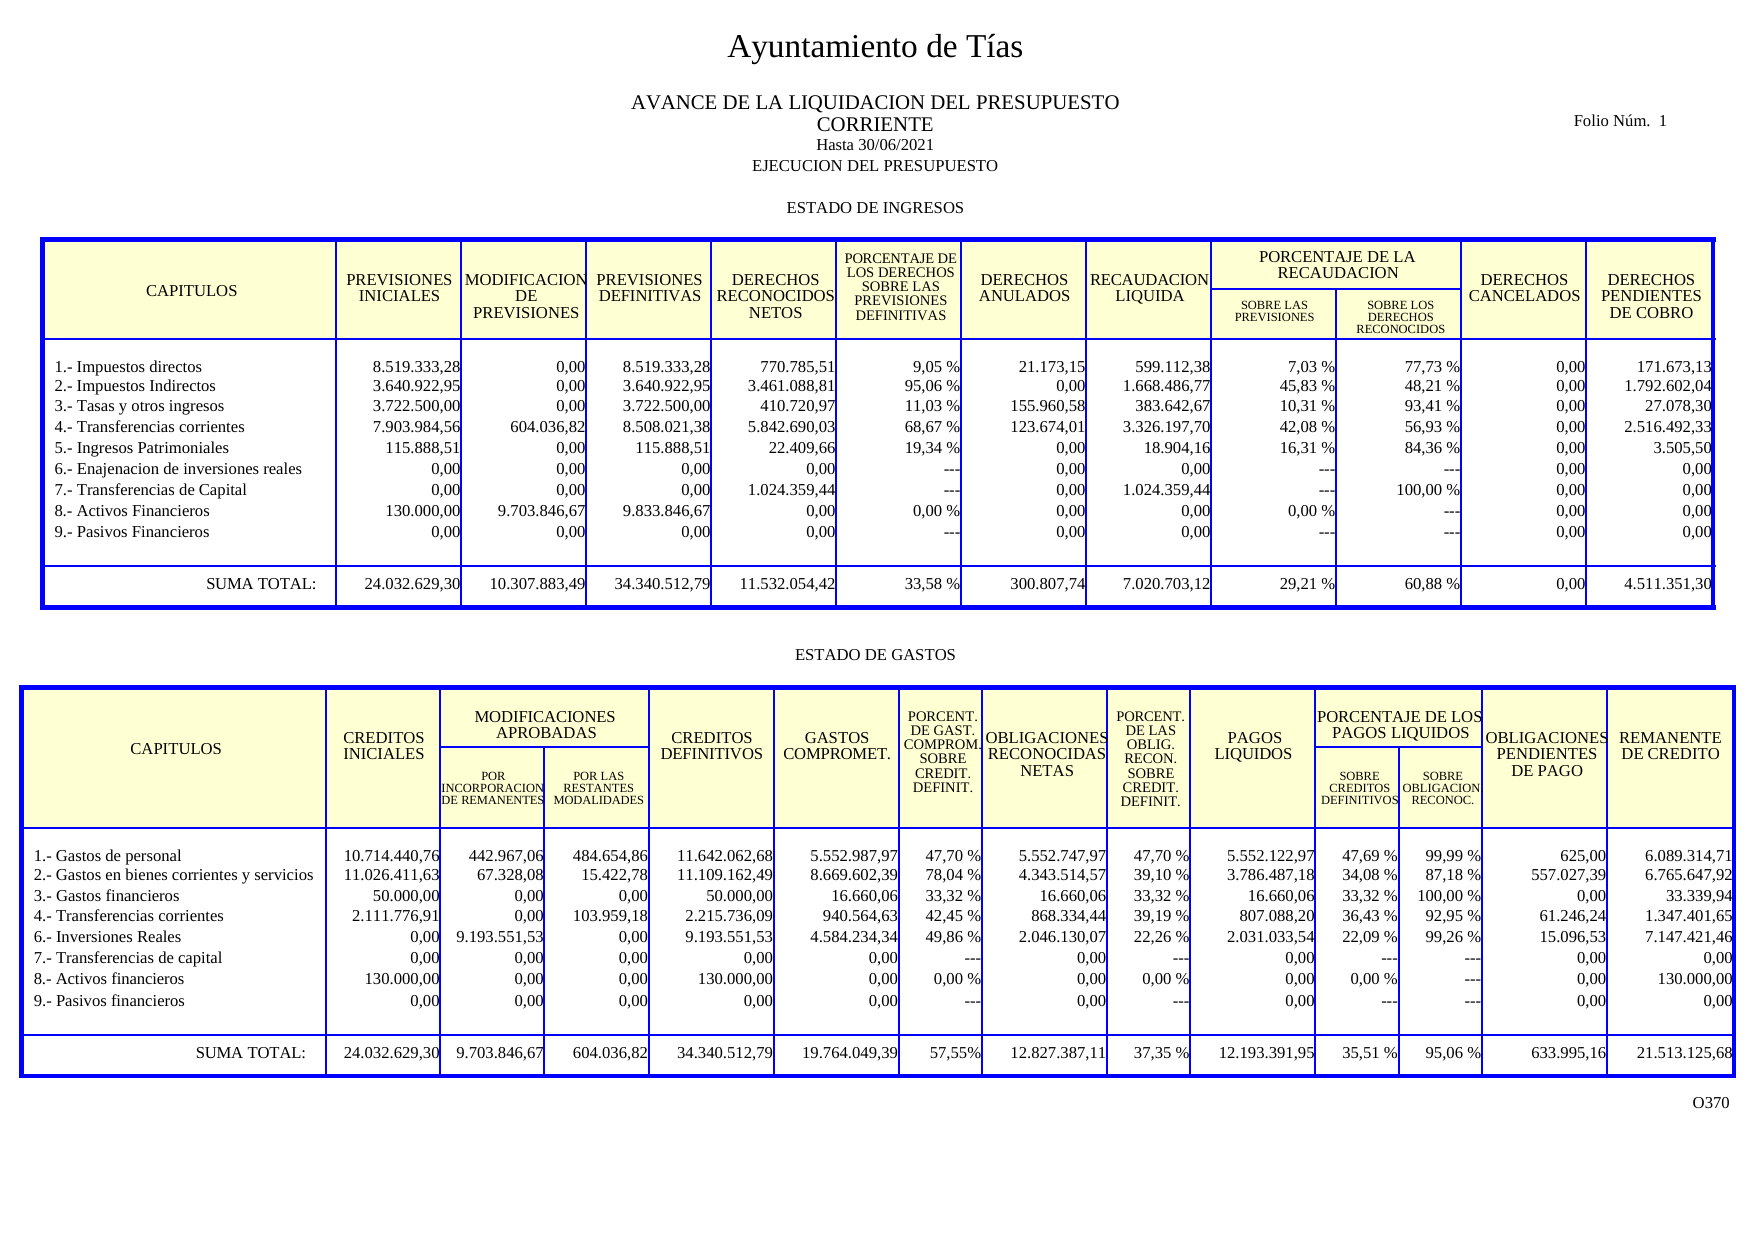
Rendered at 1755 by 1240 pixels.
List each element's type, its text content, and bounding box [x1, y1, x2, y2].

table_cell 1.792.602,04 [1587, 376, 1711, 397]
table_cell 4.- Transferencias corrientes [45, 418, 335, 438]
table_cell 78,04 % [900, 865, 981, 886]
table_cell 16.660,06 [1191, 886, 1314, 907]
table_cell 0,00 [337, 480, 460, 501]
table_cell --- [1316, 990, 1398, 1033]
table_cell 16.660,06 [775, 886, 898, 907]
table_cell 0,00 [545, 990, 648, 1033]
table_cell 2.046.130,07 [983, 928, 1106, 948]
table_cell --- [1400, 990, 1481, 1033]
text EJECUCION DEL PRESUPUESTO [573, 156, 1177, 175]
table_cell 0,00 [545, 928, 648, 948]
table_cell 0,00 [1587, 522, 1711, 565]
table_cell 2.- Gastos en bienes corrientes y servicios [24, 865, 325, 886]
table_cell 115.888,51 [337, 439, 460, 459]
table_cell 3.- Gastos financieros [24, 886, 325, 907]
table_cell 557.027,39 [1483, 865, 1606, 886]
table_cell 21.173,15 [962, 340, 1085, 376]
table_cell 37,35 % [1108, 1036, 1189, 1074]
table_cell 0,00 [962, 439, 1085, 459]
table_cell SOBRE LAS PREVISIONES [1212, 290, 1335, 338]
table_cell 7.- Transferencias de Capital [45, 480, 335, 501]
table_cell 22.409,66 [712, 439, 835, 459]
table_cell 8.519.333,28 [587, 340, 710, 376]
table_header MODIFICACIONES APROBADAS [441, 690, 648, 746]
table_cell 0,00 [1587, 459, 1711, 480]
table_cell 0,00 [462, 340, 585, 376]
table_cell --- [1400, 949, 1481, 969]
table_cell 50.000,00 [327, 886, 439, 907]
table_cell 0,00 [775, 969, 898, 990]
table_cell 0,00 [337, 522, 460, 565]
table_cell 100,00 % [1400, 886, 1481, 907]
table_cell 0,00 [462, 439, 585, 459]
table_cell 770.785,51 [712, 340, 835, 376]
table_header PAGOS LIQUIDOS [1191, 690, 1314, 827]
table_cell 633.995,16 [1483, 1036, 1606, 1074]
table_cell 599.112,38 [1087, 340, 1210, 376]
table_header PREVISIONES INICIALES [337, 242, 460, 338]
table_cell 0,00 [1087, 522, 1210, 565]
table_cell 34,08 % [1316, 865, 1398, 886]
table_cell 15.422,78 [545, 865, 648, 886]
table_cell 3.640.922,95 [587, 376, 710, 397]
table_cell 130.000,00 [1608, 969, 1732, 990]
table_cell 0,00 [587, 459, 710, 480]
table_cell 9,05 % [837, 340, 960, 376]
table_cell 1.- Gastos de personal [24, 829, 325, 865]
table_cell 47,69 % [1316, 829, 1398, 865]
table_cell --- [1316, 949, 1398, 969]
table_cell SOBRE CREDITOS DEFINITIVOS [1316, 748, 1398, 827]
table_cell 21.513.125,68 [1608, 1036, 1732, 1074]
table_header DERECHOS ANULADOS [962, 242, 1085, 338]
table_cell 0,00 [1087, 459, 1210, 480]
table_cell --- [1108, 990, 1189, 1033]
table_cell 0,00 [462, 397, 585, 418]
table_cell 7.147.421,46 [1608, 928, 1732, 948]
table_cell 4.511.351,30 [1587, 567, 1711, 605]
table_cell 484.654,86 [545, 829, 648, 865]
table_cell 604.036,82 [462, 418, 585, 438]
table_cell 0,00 [441, 969, 543, 990]
table_cell 3.326.197,70 [1087, 418, 1210, 438]
table_cell --- [1337, 522, 1460, 565]
table_cell SOBRE LOS DERECHOS RECONOCIDOS [1337, 290, 1460, 338]
table_cell --- [900, 949, 981, 969]
table_header DERECHOS RECONOCIDOS NETOS [712, 242, 835, 338]
table_cell 84,36 % [1337, 439, 1460, 459]
table_cell 92,95 % [1400, 907, 1481, 928]
table_cell 0,00 [962, 376, 1085, 397]
table_cell 115.888,51 [587, 439, 710, 459]
table_cell 9.- Pasivos Financieros [45, 522, 335, 565]
table_cell 0,00 [587, 480, 710, 501]
table_cell 0,00 [712, 459, 835, 480]
table_cell 8.- Activos financieros [24, 969, 325, 990]
text Hasta 30/06/2021 [573, 136, 1177, 154]
table_cell 33,32 % [1316, 886, 1398, 907]
table_cell 3.786.487,18 [1191, 865, 1314, 886]
table_cell 18.904,16 [1087, 439, 1210, 459]
table_cell 0,00 [1483, 949, 1606, 969]
table_header GASTOS COMPROMET. [775, 690, 898, 827]
table_cell 11.109.162,49 [650, 865, 773, 886]
table_cell 0,00 [441, 907, 543, 928]
table_cell 33,58 % [837, 567, 960, 605]
table_cell 99,26 % [1400, 928, 1481, 948]
table_cell --- [837, 522, 960, 565]
table_cell 0,00 [327, 949, 439, 969]
table_cell 48,21 % [1337, 376, 1460, 397]
table_cell 9.- Pasivos financieros [24, 990, 325, 1033]
table_cell 0,00 [962, 501, 1085, 522]
table_header PORCENTAJE DE LOS DERECHOS SOBRE LAS PREVISIONES DEFINITIVAS [837, 242, 960, 338]
table_cell 10.307.883,49 [462, 567, 585, 605]
table_cell 0,00 [441, 990, 543, 1033]
table_cell 56,93 % [1337, 418, 1460, 438]
table_cell 0,00 [1087, 501, 1210, 522]
table_cell 2.- Impuestos Indirectos [45, 376, 335, 397]
table_cell 807.088,20 [1191, 907, 1314, 928]
table_cell 7.- Transferencias de capital [24, 949, 325, 969]
table_cell 7,03 % [1212, 340, 1335, 376]
table_cell SOBRE OBLIGACION. RECONOC. [1400, 748, 1481, 827]
table_cell 300.807,74 [962, 567, 1085, 605]
table_cell 0,00 [1191, 990, 1314, 1033]
table_header REMANENTE DE CREDITO [1608, 690, 1732, 827]
table_cell 0,00 [1587, 480, 1711, 501]
table_header PORCENT. DE GAST. COMPROM. SOBRE CREDIT. DEFINIT. [900, 690, 981, 827]
table_cell 940.564,63 [775, 907, 898, 928]
table_cell 103.959,18 [545, 907, 648, 928]
table_cell 95,06 % [1400, 1036, 1481, 1074]
table_cell --- [1212, 522, 1335, 565]
table_cell 0,00 [712, 522, 835, 565]
table_cell 2.031.033,54 [1191, 928, 1314, 948]
table_cell 0,00 [462, 522, 585, 565]
table_header OBLIGACIONES PENDIENTES DE PAGO [1483, 690, 1606, 827]
table_cell --- [1212, 480, 1335, 501]
table_cell 22,26 % [1108, 928, 1189, 948]
table_cell 27.078,30 [1587, 397, 1711, 418]
table_cell --- [1337, 501, 1460, 522]
table_cell --- [1108, 949, 1189, 969]
table_cell 87,18 % [1400, 865, 1481, 886]
table_cell 0,00 [1608, 990, 1732, 1033]
table_cell 6.765.647,92 [1608, 865, 1732, 886]
table_cell 0,00 [1608, 949, 1732, 969]
table_cell 7.020.703,12 [1087, 567, 1210, 605]
table_cell 130.000,00 [327, 969, 439, 990]
table_cell 1.- Impuestos directos [45, 340, 335, 376]
table_cell 9.703.846,67 [441, 1036, 543, 1074]
table_cell 12.193.391,95 [1191, 1036, 1314, 1074]
table_cell 0,00 [983, 990, 1106, 1033]
table_cell 0,00 [962, 480, 1085, 501]
table_cell 0,00 [462, 376, 585, 397]
table_cell 0,00 [545, 886, 648, 907]
table_cell 0,00 [462, 459, 585, 480]
table_cell 0,00 [441, 949, 543, 969]
table_cell 0,00 [327, 928, 439, 948]
table_cell 24.032.629,30 [327, 1036, 439, 1074]
table_cell 0,00 [545, 949, 648, 969]
table_cell 442.967,06 [441, 829, 543, 865]
table_cell 33,32 % [900, 886, 981, 907]
table_cell 11,03 % [837, 397, 960, 418]
table_cell 3.- Tasas y otros ingresos [45, 397, 335, 418]
table_cell 3.722.500,00 [587, 397, 710, 418]
table_cell 0,00 [337, 459, 460, 480]
table_cell 0,00 [1483, 886, 1606, 907]
table_header PREVISIONES DEFINITIVAS [587, 242, 710, 338]
table_cell 6.089.314,71 [1608, 829, 1732, 865]
table_cell 4.343.514,57 [983, 865, 1106, 886]
table_cell 383.642,67 [1087, 397, 1210, 418]
table_cell 0,00 [962, 522, 1085, 565]
table_cell 0,00 [1587, 501, 1711, 522]
table_cell 5.552.987,97 [775, 829, 898, 865]
table_header CREDITOS DEFINITIVOS [650, 690, 773, 827]
table_cell 16,31 % [1212, 439, 1335, 459]
table_cell 0,00 [775, 949, 898, 969]
table_header DERECHOS PENDIENTES DE COBRO [1587, 242, 1711, 338]
table_cell 0,00 [1462, 439, 1585, 459]
table_cell POR LAS RESTANTES MODALIDADES [545, 748, 648, 827]
table_cell 5.552.122,97 [1191, 829, 1314, 865]
table_cell 155.960,58 [962, 397, 1085, 418]
table_cell 22,09 % [1316, 928, 1398, 948]
table_cell 100,00 % [1337, 480, 1460, 501]
table_cell 0,00 [462, 480, 585, 501]
table_cell 0,00 [1191, 969, 1314, 990]
table_cell 42,08 % [1212, 418, 1335, 438]
table_cell 868.334,44 [983, 907, 1106, 928]
table_header OBLIGACIONES RECONOCIDAS NETAS [983, 690, 1106, 827]
table_header CREDITOS INICIALES [327, 690, 439, 827]
table_cell 0,00 [1462, 522, 1585, 565]
table_cell 0,00 % [837, 501, 960, 522]
table_cell 0,00 % [1108, 969, 1189, 990]
table_cell 0,00 [1462, 459, 1585, 480]
table_cell 34.340.512,79 [587, 567, 710, 605]
table_cell 2.111.776,91 [327, 907, 439, 928]
table_cell 33.339,94 [1608, 886, 1732, 907]
table_cell 625,00 [1483, 829, 1606, 865]
table_cell --- [900, 990, 981, 1033]
table_cell 1.024.359,44 [1087, 480, 1210, 501]
table_cell 33,32 % [1108, 886, 1189, 907]
table_cell 9.833.846,67 [587, 501, 710, 522]
table_cell 11.532.054,42 [712, 567, 835, 605]
table_cell 5.842.690,03 [712, 418, 835, 438]
table_cell --- [1337, 459, 1460, 480]
text O370 [6, 1093, 1729, 1112]
table_cell 47,70 % [1108, 829, 1189, 865]
table_cell 0,00 [441, 886, 543, 907]
table_cell 49,86 % [900, 928, 981, 948]
table_cell 0,00 [775, 990, 898, 1033]
text AVANCE DE LA LIQUIDACION DEL PRESUPUESTO CORRIENTE [573, 91, 1177, 136]
table_cell 61.246,24 [1483, 907, 1606, 928]
table_cell SUMA TOTAL: [24, 1036, 325, 1074]
table_cell 0,00 [327, 990, 439, 1033]
text ESTADO DE GASTOS [726, 645, 1024, 664]
table_cell 410.720,97 [712, 397, 835, 418]
table_cell 29,21 % [1212, 567, 1335, 605]
table_cell 8.519.333,28 [337, 340, 460, 376]
table_header MODIFICACION DE PREVISIONES [462, 242, 585, 338]
table_cell 57,55% [900, 1036, 981, 1074]
table_cell 0,00 % [900, 969, 981, 990]
table_cell 60,88 % [1337, 567, 1460, 605]
table_cell 19.764.049,39 [775, 1036, 898, 1074]
table_cell 8.- Activos Financieros [45, 501, 335, 522]
table_cell 130.000,00 [650, 969, 773, 990]
table_cell 0,00 [1462, 397, 1585, 418]
table_cell 3.722.500,00 [337, 397, 460, 418]
table_cell 10,31 % [1212, 397, 1335, 418]
table_cell 0,00 [1462, 480, 1585, 501]
table_cell 5.- Ingresos Patrimoniales [45, 439, 335, 459]
table_cell 5.552.747,97 [983, 829, 1106, 865]
table_cell 0,00 [1191, 949, 1314, 969]
text Folio Núm. 1 [1181, 111, 1667, 130]
table_cell 0,00 [712, 501, 835, 522]
table_cell 9.703.846,67 [462, 501, 585, 522]
table_cell POR INCORPORACION DE REMANENTES [441, 748, 543, 827]
table_cell 19,34 % [837, 439, 960, 459]
table_cell 0,00 [1462, 418, 1585, 438]
table_cell 15.096,53 [1483, 928, 1606, 948]
table_cell 16.660,06 [983, 886, 1106, 907]
table_header RECAUDACION LIQUIDA [1087, 242, 1210, 338]
text ESTADO DE INGRESOS [726, 198, 1024, 217]
table_cell 39,10 % [1108, 865, 1189, 886]
table_cell 7.903.984,56 [337, 418, 460, 438]
table_cell 0,00 [1462, 376, 1585, 397]
table_cell 0,00 [1483, 969, 1606, 990]
table_cell 1.347.401,65 [1608, 907, 1732, 928]
table_cell 68,67 % [837, 418, 960, 438]
table_cell 11.026.411,63 [327, 865, 439, 886]
table_cell 1.024.359,44 [712, 480, 835, 501]
table_cell 8.669.602,39 [775, 865, 898, 886]
table_cell 10.714.440,76 [327, 829, 439, 865]
table_header DERECHOS CANCELADOS [1462, 242, 1585, 338]
table_cell 2.215.736,09 [650, 907, 773, 928]
table_cell 9.193.551,53 [650, 928, 773, 948]
table_cell SUMA TOTAL: [45, 567, 335, 605]
table_cell 4.584.234,34 [775, 928, 898, 948]
table_cell 4.- Transferencias corrientes [24, 907, 325, 928]
table_cell 0,00 [545, 969, 648, 990]
table_cell 39,19 % [1108, 907, 1189, 928]
table_cell 3.461.088,81 [712, 376, 835, 397]
table_header PORCENTAJE DE LOS PAGOS LIQUIDOS [1316, 690, 1481, 746]
table_cell 123.674,01 [962, 418, 1085, 438]
table_header CAPITULOS [24, 690, 325, 827]
table_cell 604.036,82 [545, 1036, 648, 1074]
table_cell 24.032.629,30 [337, 567, 460, 605]
table_cell 0,00 [962, 459, 1085, 480]
table_cell 99,99 % [1400, 829, 1481, 865]
table_cell --- [837, 480, 960, 501]
text Ayuntamiento de Tías [726, 27, 1024, 65]
table_cell 0,00 [983, 969, 1106, 990]
table_cell 0,00 [650, 990, 773, 1033]
table_cell --- [1212, 459, 1335, 480]
table_cell 0,00 [650, 949, 773, 969]
table_cell 34.340.512,79 [650, 1036, 773, 1074]
table_cell 11.642.062,68 [650, 829, 773, 865]
table_cell 42,45 % [900, 907, 981, 928]
table_cell 3.640.922,95 [337, 376, 460, 397]
table_header CAPITULOS [45, 242, 335, 338]
table_cell 0,00 [983, 949, 1106, 969]
table_cell 95,06 % [837, 376, 960, 397]
table_cell 1.668.486,77 [1087, 376, 1210, 397]
table_cell 0,00 [1462, 501, 1585, 522]
table_cell 47,70 % [900, 829, 981, 865]
table_cell 0,00 [1483, 990, 1606, 1033]
table_cell 0,00 [1462, 340, 1585, 376]
table_cell 6.- Inversiones Reales [24, 928, 325, 948]
table_cell --- [1400, 969, 1481, 990]
table_cell 0,00 [1462, 567, 1585, 605]
table_cell 3.505,50 [1587, 439, 1711, 459]
table_header PORCENT. DE LAS OBLIG. RECON. SOBRE CREDIT. DEFINIT. [1108, 690, 1189, 827]
table_cell 6.- Enajenacion de inversiones reales [45, 459, 335, 480]
table_cell 0,00 % [1212, 501, 1335, 522]
table_cell 45,83 % [1212, 376, 1335, 397]
table_cell 35,51 % [1316, 1036, 1398, 1074]
table_header PORCENTAJE DE LA RECAUDACION [1212, 242, 1460, 288]
table_cell 0,00 [587, 522, 710, 565]
table_cell 93,41 % [1337, 397, 1460, 418]
table_cell 130.000,00 [337, 501, 460, 522]
table_cell 8.508.021,38 [587, 418, 710, 438]
table_cell 50.000,00 [650, 886, 773, 907]
table_cell 9.193.551,53 [441, 928, 543, 948]
table_cell 36,43 % [1316, 907, 1398, 928]
table_cell 67.328,08 [441, 865, 543, 886]
table_cell 77,73 % [1337, 340, 1460, 376]
table_cell 12.827.387,11 [983, 1036, 1106, 1074]
table_cell 171.673,13 [1587, 340, 1711, 376]
table_cell 2.516.492,33 [1587, 418, 1711, 438]
table_cell --- [837, 459, 960, 480]
table_cell 0,00 % [1316, 969, 1398, 990]
